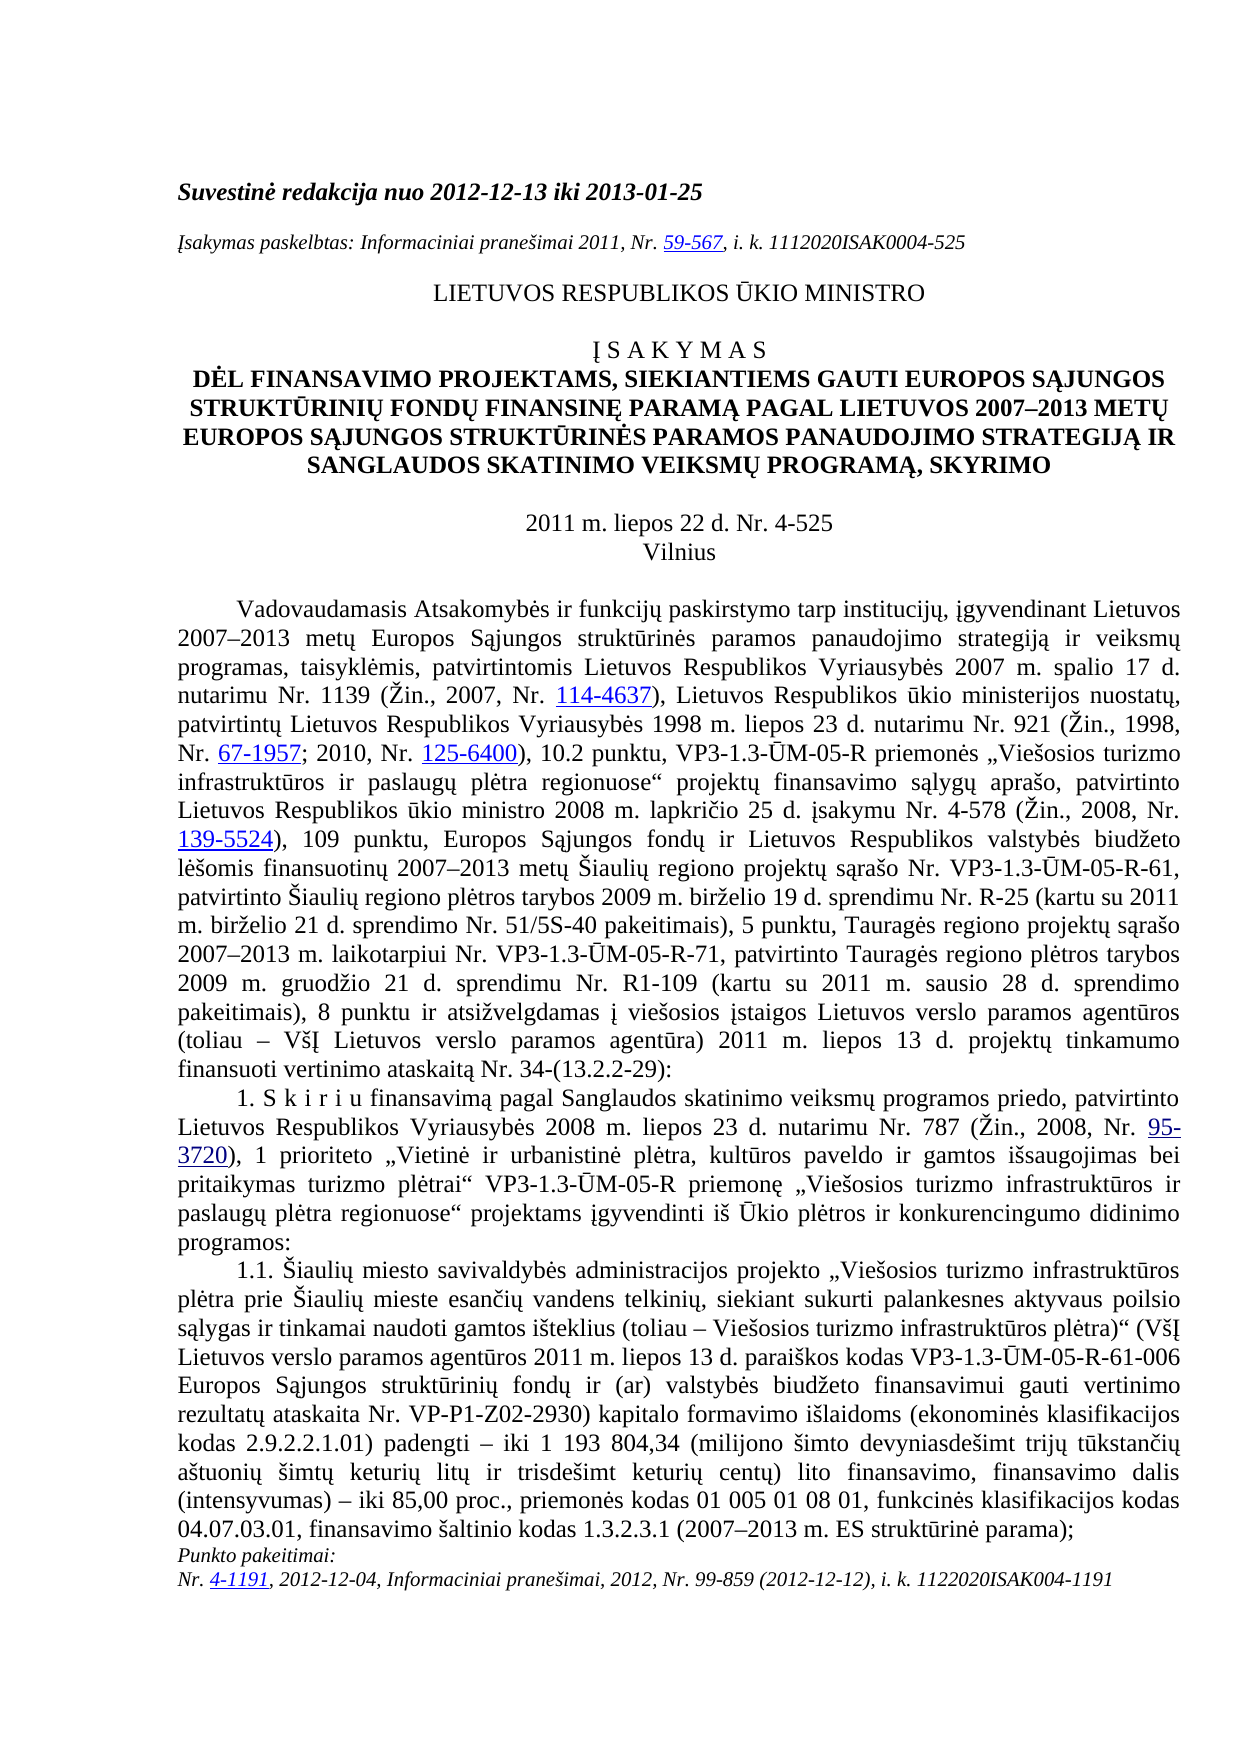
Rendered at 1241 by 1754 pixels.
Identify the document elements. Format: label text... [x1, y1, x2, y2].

text Į S A K Y M A S [177, 336, 1181, 364]
text Įsakymas paskelbtas: Informaciniai pranešimai 2011, Nr. 59-567, i. k. 1112020ISAK0004-525 [177, 230, 1181, 254]
text LIETUVOS RESPUBLIKOS ŪKIO MINISTRO [177, 278, 1181, 307]
text 1.1. Šiaulių miesto savivaldybės administracijos projekto „Viešosios turizmo infrastruktūros plėtra prie Šiaulių mieste esančių vandens telkinių, siekiant sukurti palankesnes aktyvaus poilsio sąlygas ir tinkamai naudoti gamtos išteklius (toliau – Viešosios turizmo infrastruktūros plėtra)“ (VšĮ Lietuvos verslo paramos agentūros 2011 m. liepos 13 d. paraiškos kodas VP3-1.3-ŪM-05-R-61-006 Europos Sąjungos struktūrinių fondų ir (ar) valstybės biudžeto finansavimui gauti vertinimo rezultatų ataskaita Nr. VP-P1-Z02-2930) kapitalo formavimo išlaidoms (ekonominės klasifikacijos kodas 2.9.2.2.1.01) padengti – iki 1 193 804,34 (milijono šimto devyniasdešimt trijų tūkstančių aštuonių šimtų keturių litų ir trisdešimt keturių centų) lito finansavimo, finansavimo dalis (intensyvumas) – iki 85,00 proc., priemonės kodas 01 005 01 08 01, funkcinės klasifikacijos kodas 04.07.03.01, finansavimo šaltinio kodas 1.3.2.3.1 (2007–2013 m. ES struktūrinė parama); [177, 1256, 1181, 1543]
text Vadovaudamasis Atsakomybės ir funkcijų paskirstymo tarp institucijų, įgyvendinant Lietuvos 2007–2013 metų Europos Sąjungos struktūrinės paramos panaudojimo strategiją ir veiksmų programas, taisyklėmis, patvirtintomis Lietuvos Respublikos Vyriausybės 2007 m. spalio 17 d. nutarimu Nr. 1139 (Žin., 2007, Nr. 114-4637), Lietuvos Respublikos ūkio ministerijos nuostatų, patvirtintų Lietuvos Respublikos Vyriausybės 1998 m. liepos 23 d. nutarimu Nr. 921 (Žin., 1998, Nr. 67-1957; 2010, Nr. 125-6400), 10.2 punktu, VP3-1.3-ŪM-05-R priemonės „Viešosios turizmo infrastruktūros ir paslaugų plėtra regionuose“ projektų finansavimo sąlygų aprašo, patvirtinto Lietuvos Respublikos ūkio ministro 2008 m. lapkričio 25 d. įsakymu Nr. 4-578 (Žin., 2008, Nr. 139-5524), 109 punktu, Europos Sąjungos fondų ir Lietuvos Respublikos valstybės biudžeto lėšomis finansuotinų 2007–2013 metų Šiaulių regiono projektų sąrašo Nr. VP3-1.3-ŪM-05-R-61, patvirtinto Šiaulių regiono plėtros tarybos 2009 m. birželio 19 d. sprendimu Nr. R-25 (kartu su 2011 m. birželio 21 d. sprendimo Nr. 51/5S-40 pakeitimais), 5 punktu, Tauragės regiono projektų sąrašo 2007–2013 m. laikotarpiui Nr. VP3-1.3-ŪM-05-R-71, patvirtinto Tauragės regiono plėtros tarybos 2009 m. gruodžio 21 d. sprendimu Nr. R1-109 (kartu su 2011 m. sausio 28 d. sprendimo pakeitimais), 8 punktu ir atsižvelgdamas į viešosios įstaigos Lietuvos verslo paramos agentūros (toliau – VšĮ Lietuvos verslo paramos agentūra) 2011 m. liepos 13 d. projektų tinkamumo finansuoti vertinimo ataskaitą Nr. 34-(13.2.2-29): [177, 594, 1181, 1083]
text Vilnius [177, 537, 1181, 566]
text 2011 m. liepos 22 d. Nr. 4-525 [177, 508, 1181, 537]
text Punkto pakeitimai: [177, 1543, 1181, 1567]
text Nr. 4-1191, 2012-12-04, Informaciniai pranešimai, 2012, Nr. 99-859 (2012-12-12), i. k. 1122020ISAK004-1191 [177, 1567, 1181, 1591]
text 1. S k i r i u finansavimą pagal Sanglaudos skatinimo veiksmų programos priedo, patvirtinto Lietuvos Respublikos Vyriausybės 2008 m. liepos 23 d. nutarimu Nr. 787 (Žin., 2008, Nr. 95-3720), 1 prioriteto „Vietinė ir urbanistinė plėtra, kultūros paveldo ir gamtos išsaugojimas bei pritaikymas turizmo plėtrai“ VP3-1.3-ŪM-05-R priemonę „Viešosios turizmo infrastruktūros ir paslaugų plėtra regionuose“ projektams įgyvendinti iš Ūkio plėtros ir konkurencingumo didinimo programos: [177, 1083, 1181, 1256]
text DĖL FINANSAVIMO PROJEKTAMS, SIEKIANTIEMS GAUTI EUROPOS SĄJUNGOS STRUKTŪRINIŲ FONDŲ FINANSINĘ PARAMĄ PAGAL LIETUVOS 2007–2013 METŲ EUROPOS SĄJUNGOS STRUKTŪRINĖS PARAMOS PANAUDOJIMO STRATEGIJĄ IR SANGLAUDOS SKATINIMO VEIKSMŲ PROGRAMĄ, SKYRIMO [177, 364, 1181, 479]
text Suvestinė redakcija nuo 2012-12-13 iki 2013-01-25 [177, 177, 1181, 206]
